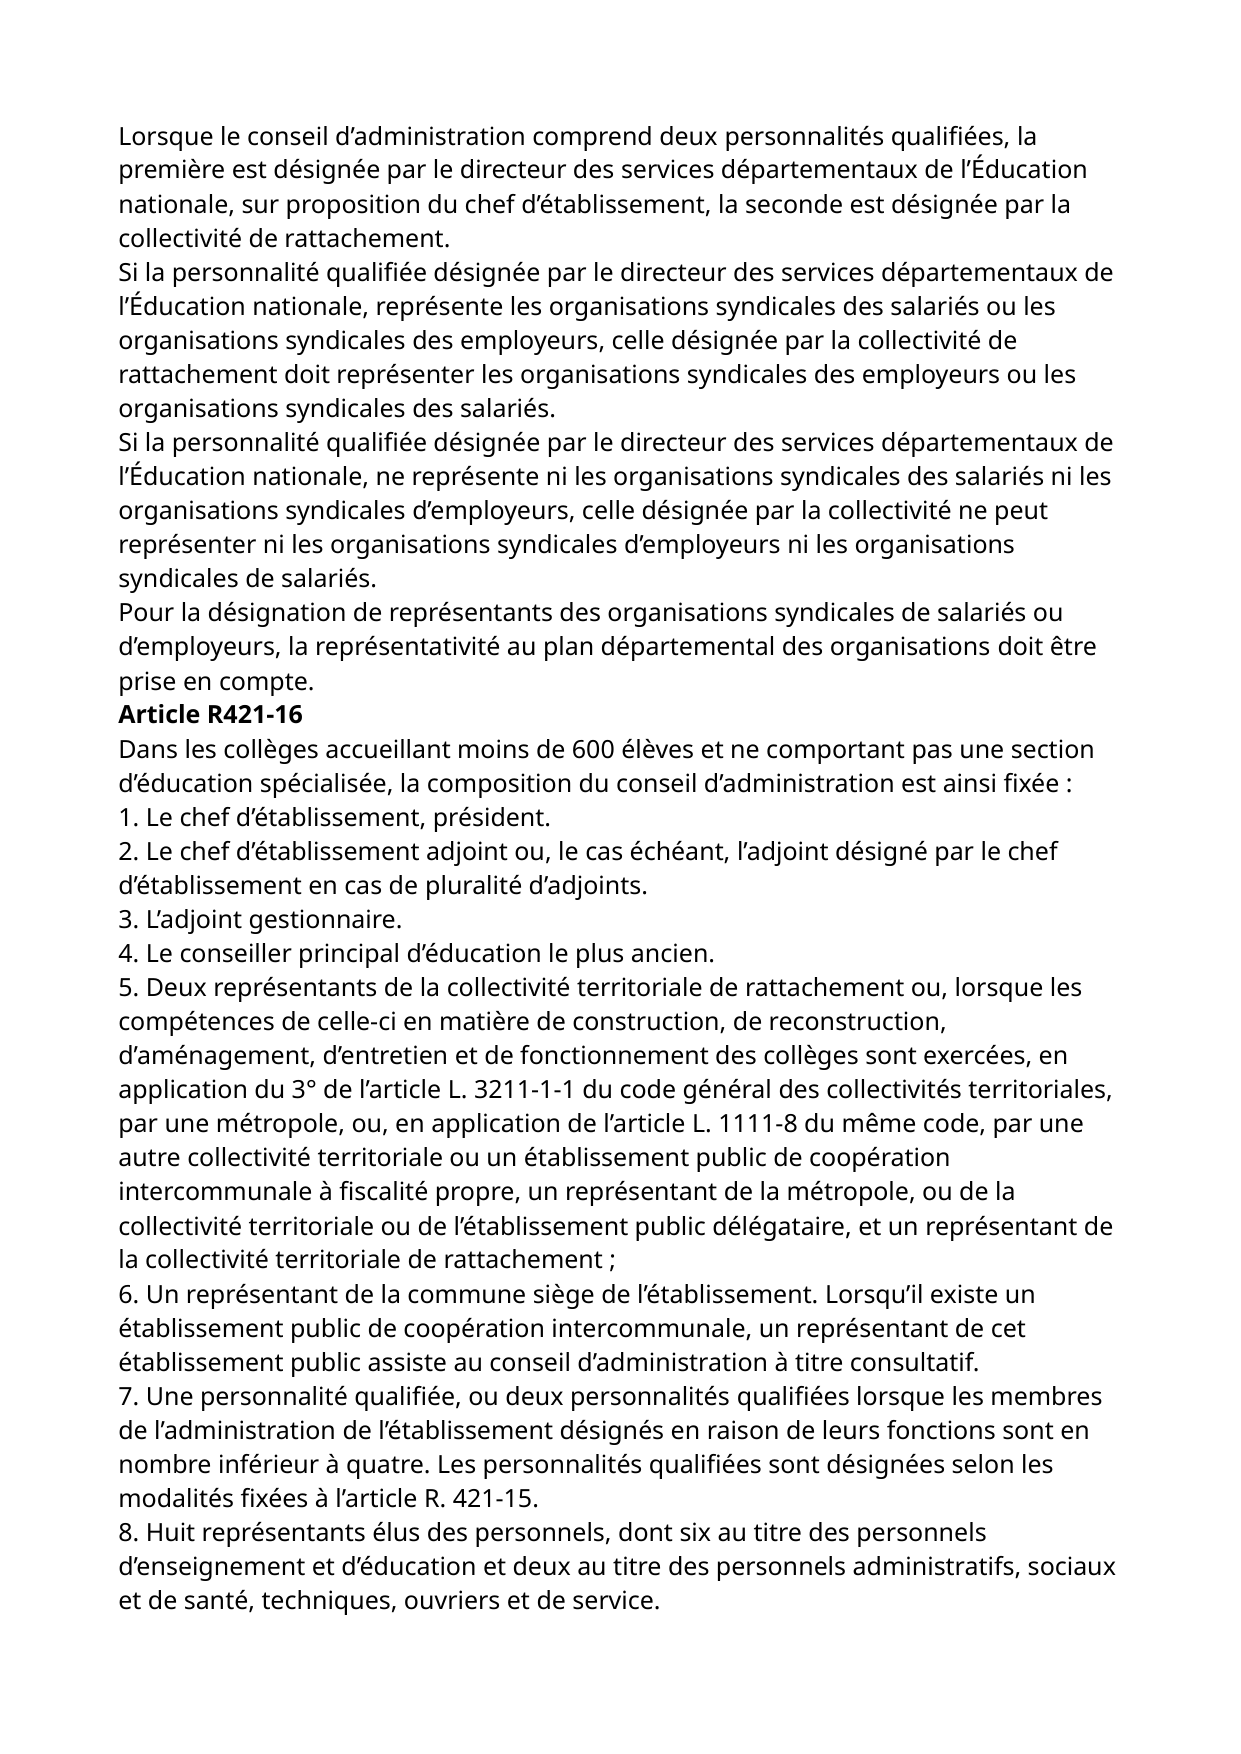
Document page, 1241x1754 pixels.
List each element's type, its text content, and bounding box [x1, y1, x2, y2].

text 7. Une personnalité qualifiée, ou deux personnalités ­qualifiées lorsque les membres de l’administration de l’établissement désignés en raison de leurs fonctions sont en nombre inférieur à quatre. Les personnalités qualifiées sont désignées selon les modalités fixées à l’article R. 421-15. [118, 1378, 1122, 1515]
text 4. Le conseiller principal d’éducation le plus ancien. [118, 936, 1122, 970]
text Pour la désignation de représentants des organisations syndicales de salariés ou d’employeurs, la représentativité au plan départemental des organisations doit être prise en compte. [118, 595, 1122, 697]
text Si la personnalité qualifiée désignée par le directeur des services départementaux de l’Éducation nationale, représente les organisations syndicales des salariés ou les organisations syndicales des employeurs, celle désignée par la collectivité de rattachement doit représenter les organisations syndicales des employeurs ou les organisations syndicales des salariés. [118, 254, 1122, 425]
text 6. Un représentant de la commune siège de l’établissement. Lorsqu’il existe un établissement public de coopération intercommunale, un représentant de cet établissement public assiste au conseil d’administration à titre consultatif. [118, 1276, 1122, 1378]
text Dans les collèges accueillant moins de 600 élèves et ne comportant pas une section d’éducation spécialisée, la composition du conseil d’administration est ainsi fixée : [118, 731, 1122, 799]
text 1. Le chef d’établissement, président. [118, 799, 1122, 833]
text 8. Huit représentants élus des personnels, dont six au titre des personnels d’enseignement et d’éducation et deux au titre des personnels administratifs, sociaux et de santé, techniques, ouvriers et de service. [118, 1515, 1122, 1617]
text Article R421-16 [118, 697, 1122, 731]
text Lorsque le conseil d’administration comprend deux ­personnalités ­qualifiées, la première est désignée par le directeur des services départementaux de l’Éducation nationale, sur proposition du chef d’établissement, la seconde est désignée par la collectivité de rattachement. [118, 118, 1122, 254]
text 2. Le chef d’établissement adjoint ou, le cas échéant, l’adjoint désigné par le chef d’établissement en cas de ­pluralité d’adjoints. [118, 833, 1122, 902]
text 3. L’adjoint gestionnaire. [118, 902, 1122, 936]
text Si la personnalité qualifiée désignée par le directeur des services départementaux de ­l’Éducation nationale, ne représente ni les organisations syndicales des salariés ni les organisations syndicales d’employeurs, celle désignée par la collectivité ne peut représenter ni les organisations syndicales d’employeurs ni les organisations syndicales de salariés. [118, 425, 1122, 595]
text 5. Deux représentants de la collectivité territoriale de rattachement ou, lorsque les compétences de celle-ci en matière de construction, de reconstruction, d’aménagement, d’entretien et de fonctionnement des collèges sont exercées, en application du 3° de l’article L. 3211-1-1 du code général des collectivités territoriales, par une métropole, ou, en application de l’article L. 1111-8 du même code, par une autre collectivité territoriale ou un établissement public de coopération intercommunale à fiscalité propre, un représentant de la métropole, ou de la collectivité territoriale ou de l’établissement public délégataire, et un représentant de la collectivité territoriale de rattachement ; [118, 970, 1122, 1276]
